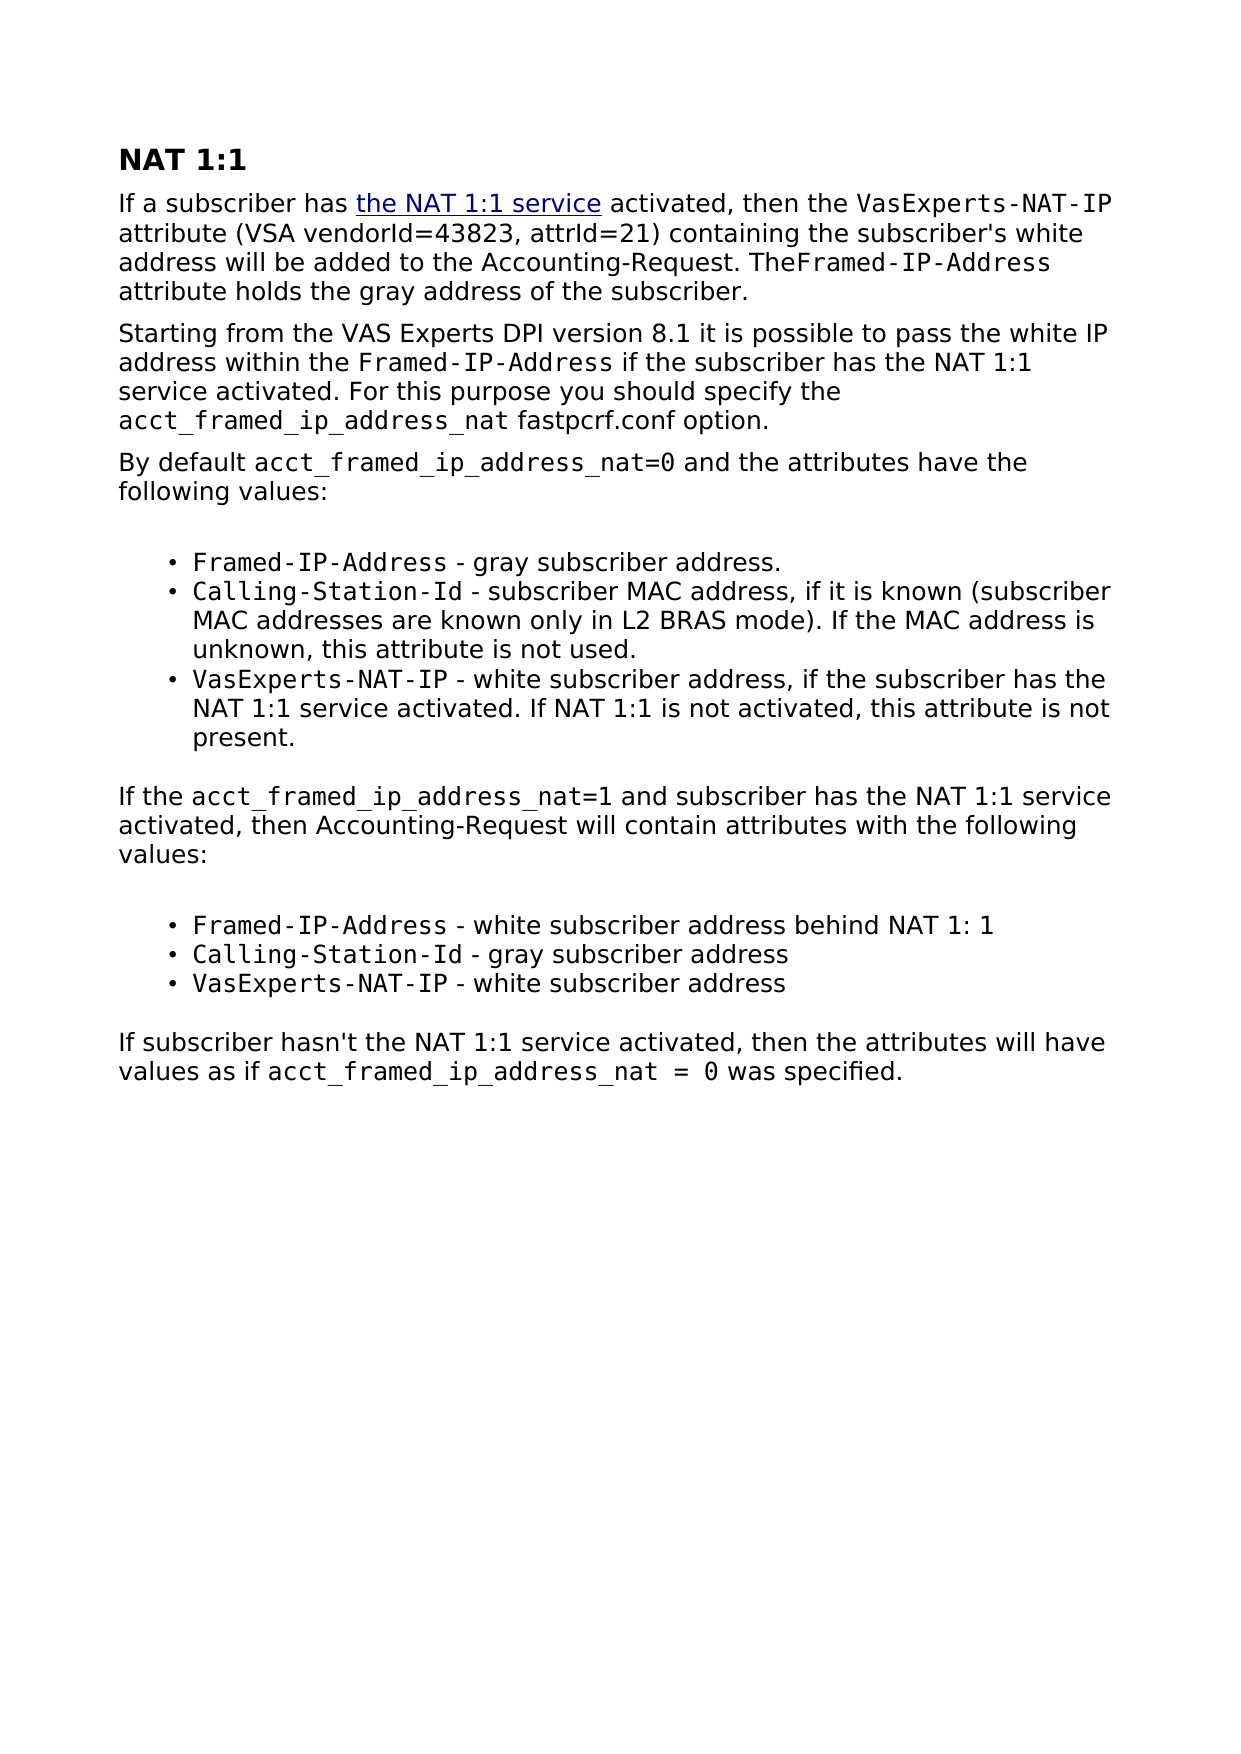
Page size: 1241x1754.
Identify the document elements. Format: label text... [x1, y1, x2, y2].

list Calling-Station-Id - subscriber MAC address, if it is known (subscriber MAC addresses are known only in L2 BRAS mode). If the MAC address is unknown, this attribute is not used. [177, 577, 1122, 665]
list VasExperts-NAT-IP - white subscriber address, if the subscriber has the NAT 1:1 service activated. If NAT 1:1 is not activated, this attribute is not present. [177, 665, 1122, 752]
text If subscriber hasn't the NAT 1:1 service activated, then the attributes will have values as if acct_framed_ip_address_nat = 0 was specified. [118, 1028, 1122, 1087]
text Starting from the VAS Experts DPI version 8.1 it is possible to pass the white IP address within the Framed-IP-Address if the subscriber has the NAT 1:1 service activated. For this purpose you should specify the acct_framed_ip_address_nat fastpcrf.conf option. [118, 319, 1122, 435]
text By default acct_framed_ip_address_nat=0 and the attributes have the following values: [118, 448, 1122, 506]
list Framed-IP-Address - gray subscriber address. [177, 548, 1122, 577]
list Framed-IP-Address - white subscriber address behind NAT 1: 1 [177, 911, 1122, 941]
list Calling-Station-Id - gray subscriber address [177, 941, 1122, 970]
subtitle NAT 1:1 [118, 143, 1122, 177]
text If a subscriber has the NAT 1:1 service activated, then the VasExperts-NAT-IP attribute (VSA vendorId=43823, attrId=21) containing the subscriber's white address will be added to the Accounting-Request. TheFramed-IP-Address attribute holds the gray address of the subscriber. [118, 189, 1122, 306]
list VasExperts-NAT-IP - white subscriber address [177, 970, 1122, 999]
text If the acct_framed_ip_address_nat=1 and subscriber has the NAT 1:1 service activated, then Accounting-Request will contain attributes with the following values: [118, 782, 1122, 869]
